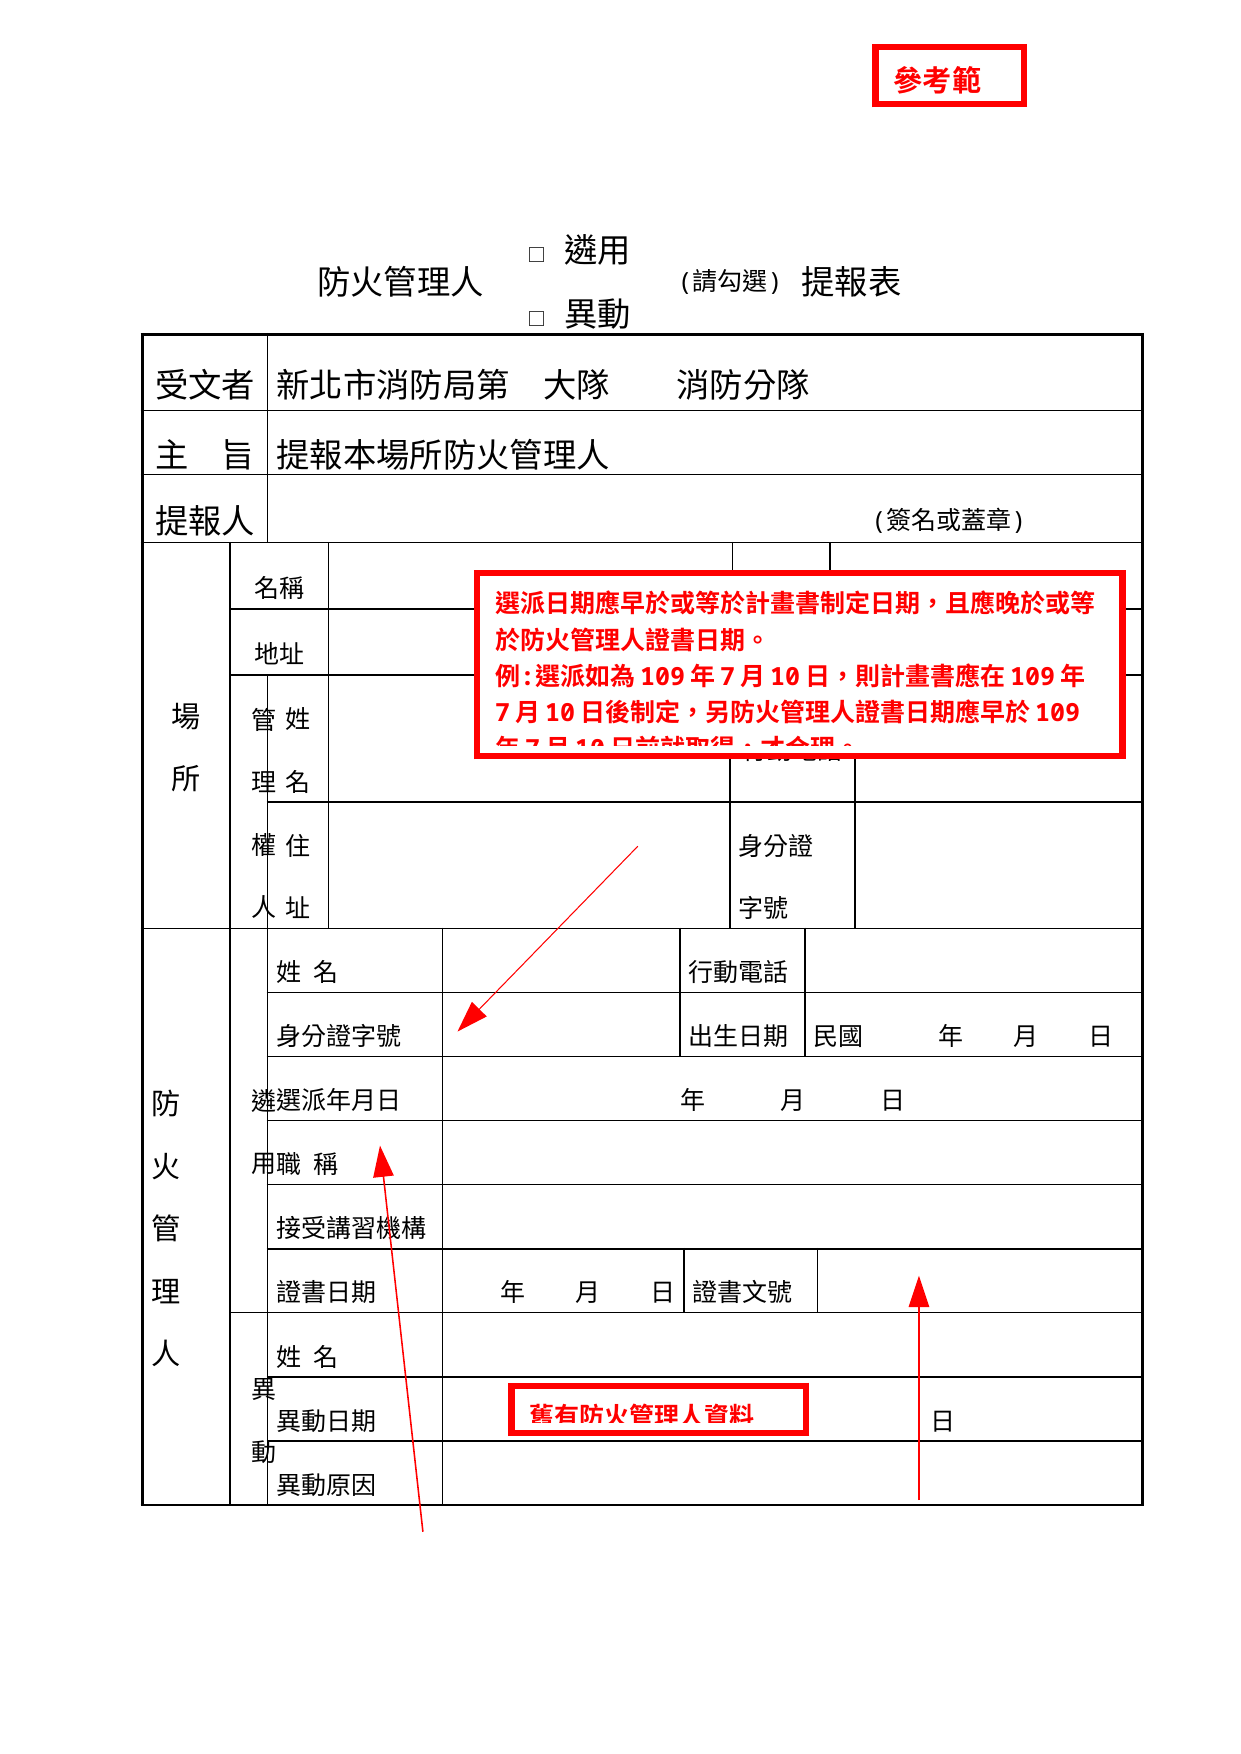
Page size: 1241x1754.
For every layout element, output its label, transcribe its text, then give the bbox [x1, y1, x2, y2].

table_cell [329, 543, 732, 608]
table_cell 年 月 日 [443, 1378, 918, 1440]
table_cell [443, 1442, 1141, 1504]
table_cell 異動原因 [268, 1442, 418, 1504]
table_cell [329, 610, 474, 674]
table_cell 異動原因 [414, 1442, 442, 1504]
table_cell 出生日期 [681, 993, 804, 1056]
table_cell 證書日期 [268, 1250, 397, 1312]
table_cell 受文者 [144, 336, 267, 409]
table_cell 職 稱 [268, 1121, 442, 1184]
table_cell 選派年月日 [268, 1057, 442, 1120]
table_cell [818, 1250, 1141, 1312]
table_cell [400, 1313, 442, 1376]
table_cell [480, 576, 1119, 753]
table_cell [498, 929, 679, 992]
table_header □ 遴用 [492, 206, 667, 269]
table_cell 住址 [268, 803, 328, 927]
table_cell 身分證 字號 [731, 803, 854, 927]
table_cell [443, 1185, 1141, 1248]
table_cell 接受講習機構 [268, 1185, 390, 1248]
table_cell 防 火 管 理 人 [144, 929, 229, 1504]
table_cell 姓名 [268, 676, 328, 801]
table_header (請勾選) [667, 206, 792, 333]
table_header 提報表 [792, 206, 1142, 333]
table_cell 遴用 [231, 929, 267, 1312]
table_cell [831, 543, 1141, 608]
table_cell [1126, 610, 1141, 674]
table_cell [393, 1250, 442, 1312]
table_cell [443, 1313, 918, 1376]
table_cell [329, 676, 729, 801]
table_header 防火管理人 [142, 206, 492, 333]
table_cell [443, 929, 555, 992]
table_cell 接受講習機構 [386, 1185, 442, 1248]
table_cell 地址 [231, 610, 328, 674]
table_cell [920, 1313, 1141, 1376]
table_cell 場 所 [144, 543, 229, 927]
table_cell 主 旨 [144, 411, 267, 473]
table_cell (簽名或蓋章) [268, 475, 1141, 542]
table_cell 異動日期 [268, 1378, 411, 1440]
table_cell [856, 803, 1141, 927]
table_cell 新北市消防局第 大隊 消防分隊 [268, 336, 1141, 409]
table_cell 異動日期 [407, 1378, 442, 1440]
table_cell 行動電話 [681, 929, 804, 992]
table_cell 身分證字號 [268, 993, 442, 1056]
table_cell [443, 1121, 1141, 1184]
table_cell [806, 929, 1141, 992]
table_cell 姓 名 [268, 1313, 404, 1376]
table_cell 提報人 [144, 475, 267, 542]
table_cell 證書文號 [685, 1250, 817, 1312]
table_cell [856, 676, 1141, 801]
table_cell 管理權人 [231, 676, 267, 927]
table_cell 姓 名 [268, 929, 442, 992]
table_cell [443, 993, 679, 1056]
table_cell 年 月 日 [443, 1250, 683, 1312]
table_cell 電話 [733, 543, 829, 570]
table_cell 民國 年 月 日 [806, 993, 1141, 1056]
table_cell 行動電話 [731, 759, 854, 801]
table_cell □ 異動 [492, 269, 667, 333]
table_cell 提報本場所防火管理人 [268, 411, 1141, 473]
table_cell 年 月 日 [920, 1378, 1141, 1440]
table_cell 異動 [231, 1313, 267, 1504]
table_cell 年 月 日 [443, 1057, 1141, 1120]
table_cell 名稱 [231, 543, 328, 608]
table_cell [329, 803, 729, 927]
